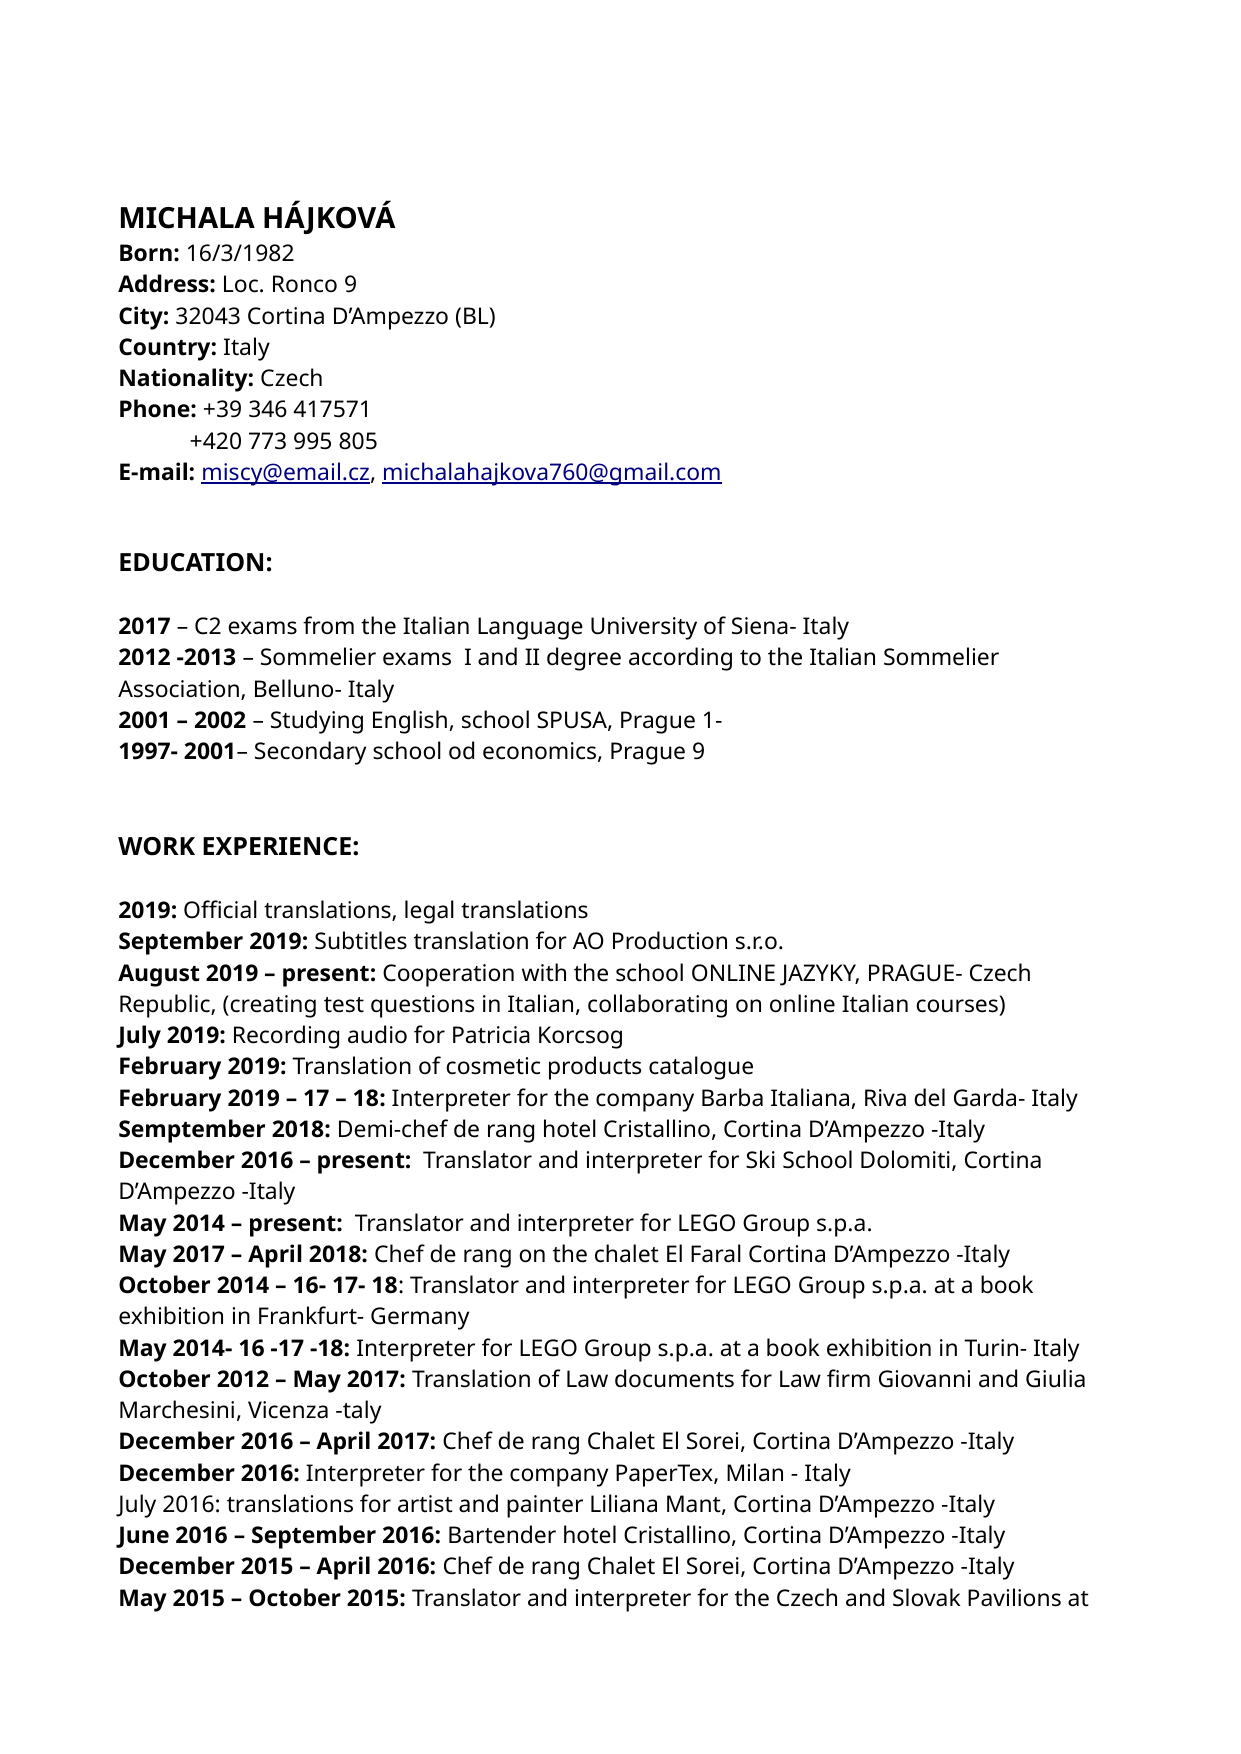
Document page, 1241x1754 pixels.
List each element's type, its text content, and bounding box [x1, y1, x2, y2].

text July 2019: Recording audio for Patricia Korcsog [118, 1019, 1122, 1050]
text WORK EXPERIENCE: [118, 829, 1122, 863]
text E-mail: miscy@email.cz, michalahajkova760@gmail.com [118, 456, 1122, 487]
text Semptember 2018: Demi-chef de rang hotel Cristallino, Cortina D’Ampezzo -Italy [118, 1113, 1122, 1144]
text July 2016: translations for artist and painter Liliana Mant, Cortina D’Ampezzo -Italy [118, 1488, 1122, 1519]
text 2012 -2013 – Sommelier exams I and II degree according to the Italian Sommelier Association, Belluno- Italy [118, 641, 1122, 704]
text May 2015 – October 2015: Translator and interpreter for the Czech and Slovak Pavilions at [118, 1582, 1122, 1613]
text December 2016: Interpreter for the company PaperTex, Milan - Italy [118, 1457, 1122, 1488]
text EDUCATION: [118, 545, 1122, 579]
text October 2012 – May 2017: Translation of Law documents for Law firm Giovanni and Giulia Marchesini, Vicenza -taly [118, 1363, 1122, 1425]
text Born: 16/3/1982 [118, 237, 1122, 268]
text 2019: Official translations, legal translations [118, 894, 1122, 925]
text August 2019 – present: Cooperation with the school ONLINE JAZYKY, PRAGUE- Czech Republic, (creating test questions in Italian, collaborating on online Italian courses) [118, 957, 1122, 1019]
text City: 32043 Cortina D’Ampezzo (BL) [118, 300, 1122, 331]
text Address: Loc. Ronco 9 [118, 268, 1122, 300]
text Nationality: Czech [118, 362, 1122, 393]
text February 2019: Translation of cosmetic products catalogue [118, 1050, 1122, 1082]
text Country: Italy [118, 331, 1122, 362]
text 2017 – C2 exams from the Italian Language University of Siena- Italy [118, 610, 1122, 641]
text December 2015 – April 2016: Chef de rang Chalet El Sorei, Cortina D’Ampezzo -Italy [118, 1550, 1122, 1582]
text 1997- 2001– Secondary school od economics, Prague 9 [118, 735, 1122, 766]
text May 2017 – April 2018: Chef de rang on the chalet El Faral Cortina D’Ampezzo -Italy [118, 1238, 1122, 1269]
text February 2019 – 17 – 18: Interpreter for the company Barba Italiana, Riva del Garda- Italy [118, 1082, 1122, 1113]
text MICHALA HÁJKOVÁ [118, 197, 1122, 237]
text December 2016 – April 2017: Chef de rang Chalet El Sorei, Cortina D’Ampezzo -Italy [118, 1425, 1122, 1457]
text Phone: +39 346 417571 [118, 393, 1122, 425]
text June 2016 – September 2016: Bartender hotel Cristallino, Cortina D’Ampezzo -Italy [118, 1519, 1122, 1550]
text December 2016 – present: Translator and interpreter for Ski School Dolomiti, Cortina D’Ampezzo -Italy [118, 1144, 1122, 1207]
text +420 773 995 805 [118, 425, 1122, 456]
text September 2019: Subtitles translation for AO Production s.r.o. [118, 925, 1122, 957]
text May 2014- 16 -17 -18: Interpreter for LEGO Group s.p.a. at a book exhibition in Turin- Italy [118, 1332, 1122, 1363]
text October 2014 – 16- 17- 18: Translator and interpreter for LEGO Group s.p.a. at a book exhibition in Frankfurt- Germany [118, 1269, 1122, 1332]
text 2001 – 2002 – Studying English, school SPUSA, Prague 1- [118, 704, 1122, 735]
text May 2014 – present: Translator and interpreter for LEGO Group s.p.a. [118, 1207, 1122, 1238]
